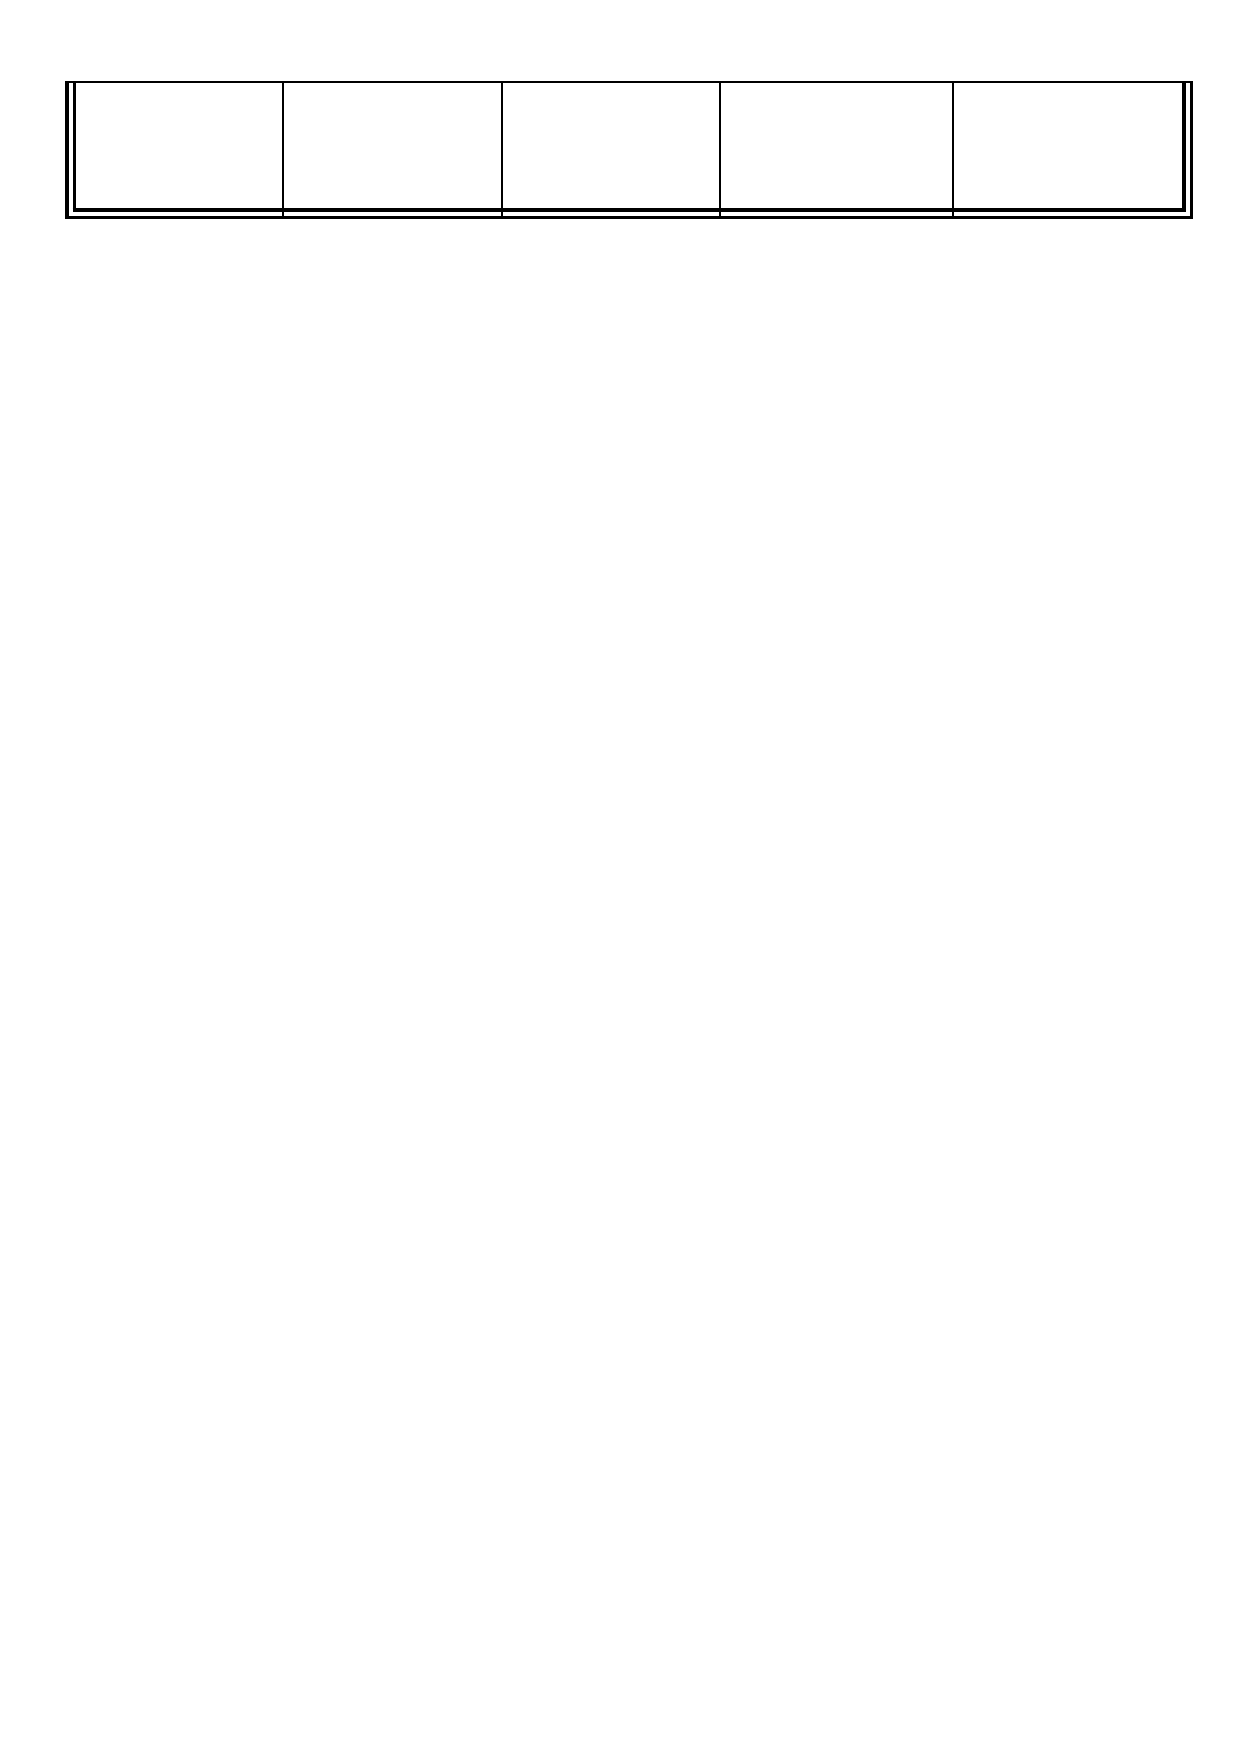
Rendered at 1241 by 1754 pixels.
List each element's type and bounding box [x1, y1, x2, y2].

table_cell [76, 83, 282, 208]
table_cell [954, 83, 1182, 208]
table_cell [721, 83, 952, 208]
table_cell [503, 83, 719, 208]
table_cell [284, 83, 501, 208]
